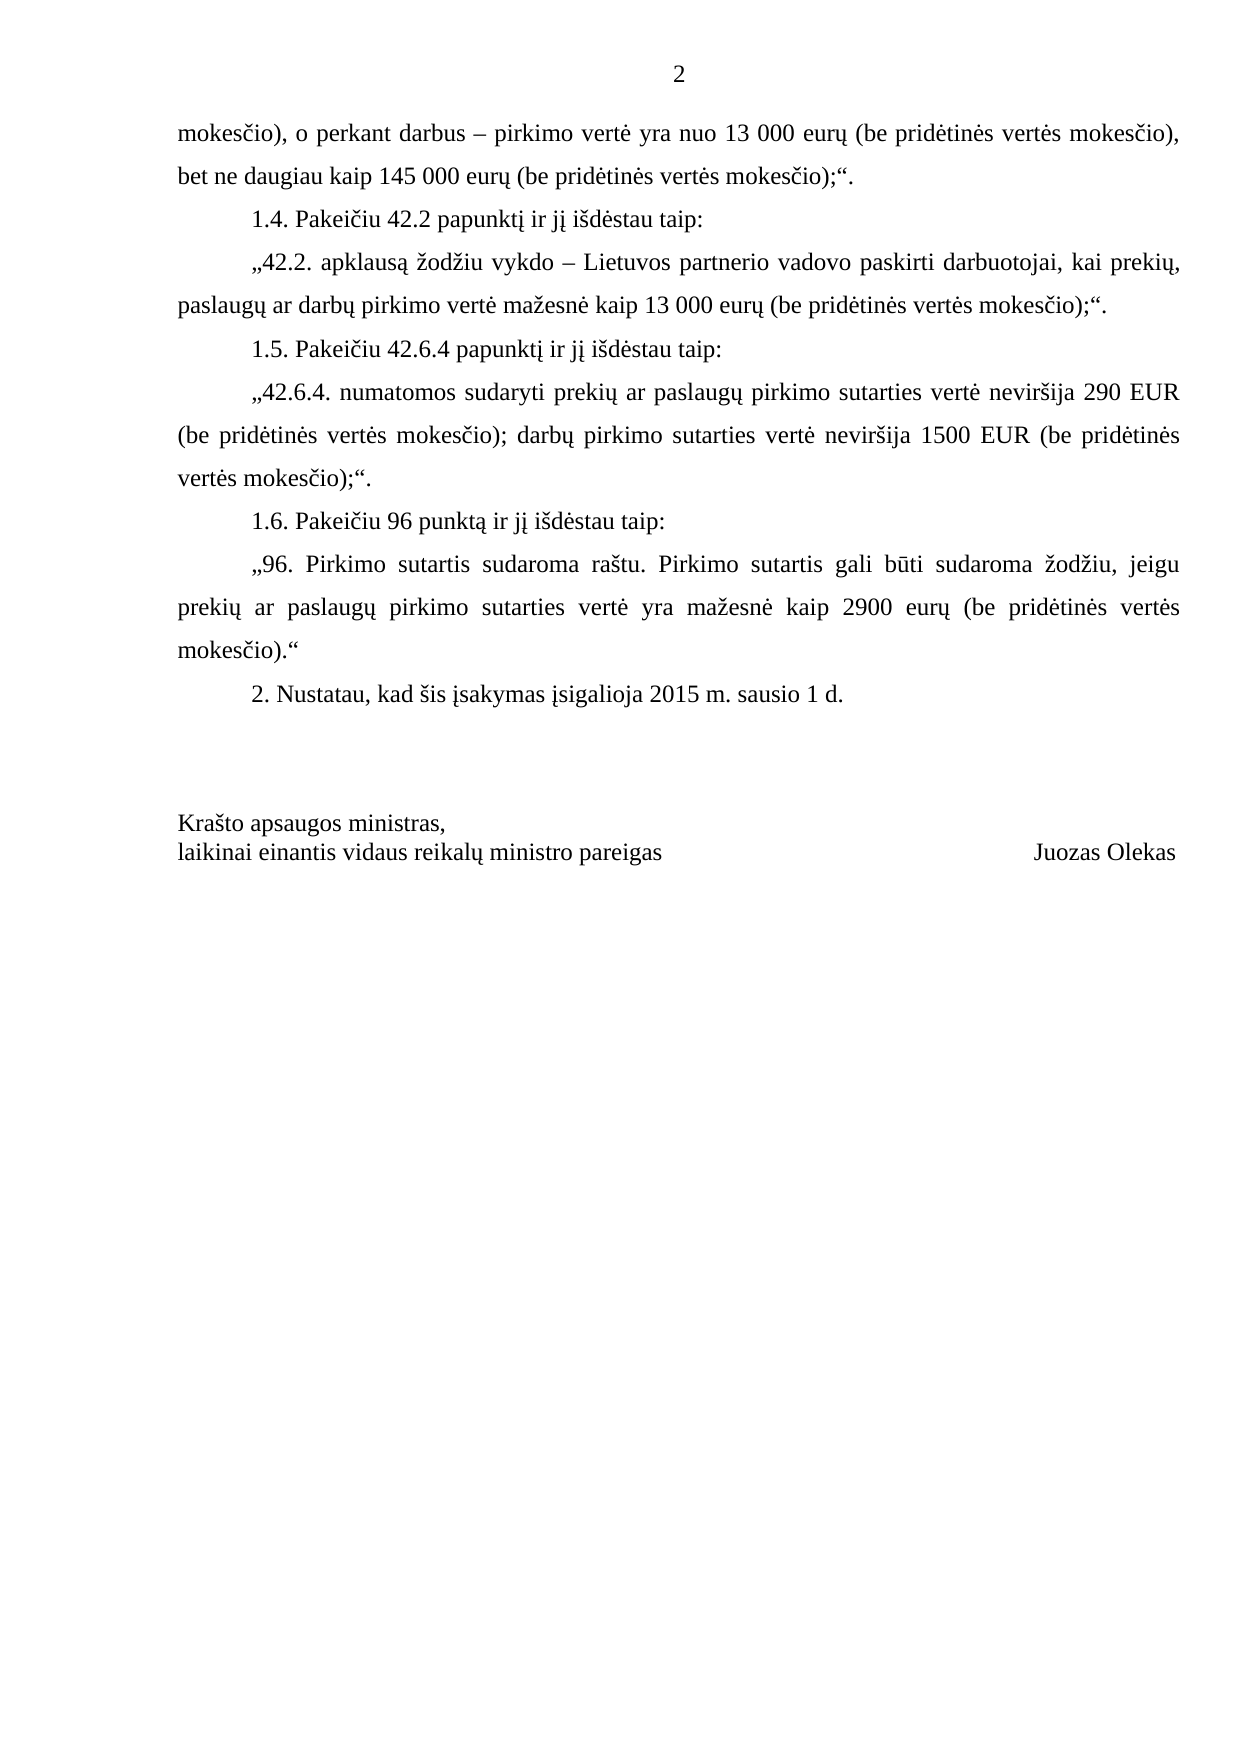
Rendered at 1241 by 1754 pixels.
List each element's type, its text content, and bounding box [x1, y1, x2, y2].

text „42.2. apklausą žodžiu vykdo – Lietuvos partnerio vadovo paskirti darbuotojai, kai prekių, paslaugų ar darbų pirkimo vertė mažesnė kaip 13 000 eurų (be pridėtinės vertės mokesčio);“. [177, 247, 1181, 319]
text 2. Nustatau, kad šis įsakymas įsigalioja 2015 m. sausio 1 d. [251, 679, 1181, 707]
text „42.6.4. numatomos sudaryti prekių ar paslaugų pirkimo sutarties vertė neviršija 290 EUR (be pridėtinės vertės mokesčio); darbų pirkimo sutarties vertė neviršija 1500 EUR (be pridėtinės vertės mokesčio);“. [177, 377, 1181, 492]
text laikinai einantis vidaus reikalų ministro pareigas Juozas Olekas [177, 837, 1181, 866]
text 1.5. Pakeičiu 42.6.4 papunktį ir jį išdėstau taip: [177, 334, 1181, 362]
text 1.4. Pakeičiu 42.2 papunktį ir jį išdėstau taip: [251, 204, 1181, 233]
text Krašto apsaugos ministras, [177, 808, 1181, 837]
text mokesčio), o perkant darbus – pirkimo vertė yra nuo 13 000 eurų (be pridėtinės vertės mokesčio), bet ne daugiau kaip 145 000 eurų (be pridėtinės vertės mokesčio);“. [177, 118, 1181, 190]
text 1.6. Pakeičiu 96 punktą ir jį išdėstau taip: [251, 506, 1181, 535]
text „96. Pirkimo sutartis sudaroma raštu. Pirkimo sutartis gali būti sudaroma žodžiu, jeigu prekių ar paslaugų pirkimo sutarties vertė yra mažesnė kaip 2900 eurų (be pridėtinės vertės mokesčio).“ [177, 549, 1181, 664]
